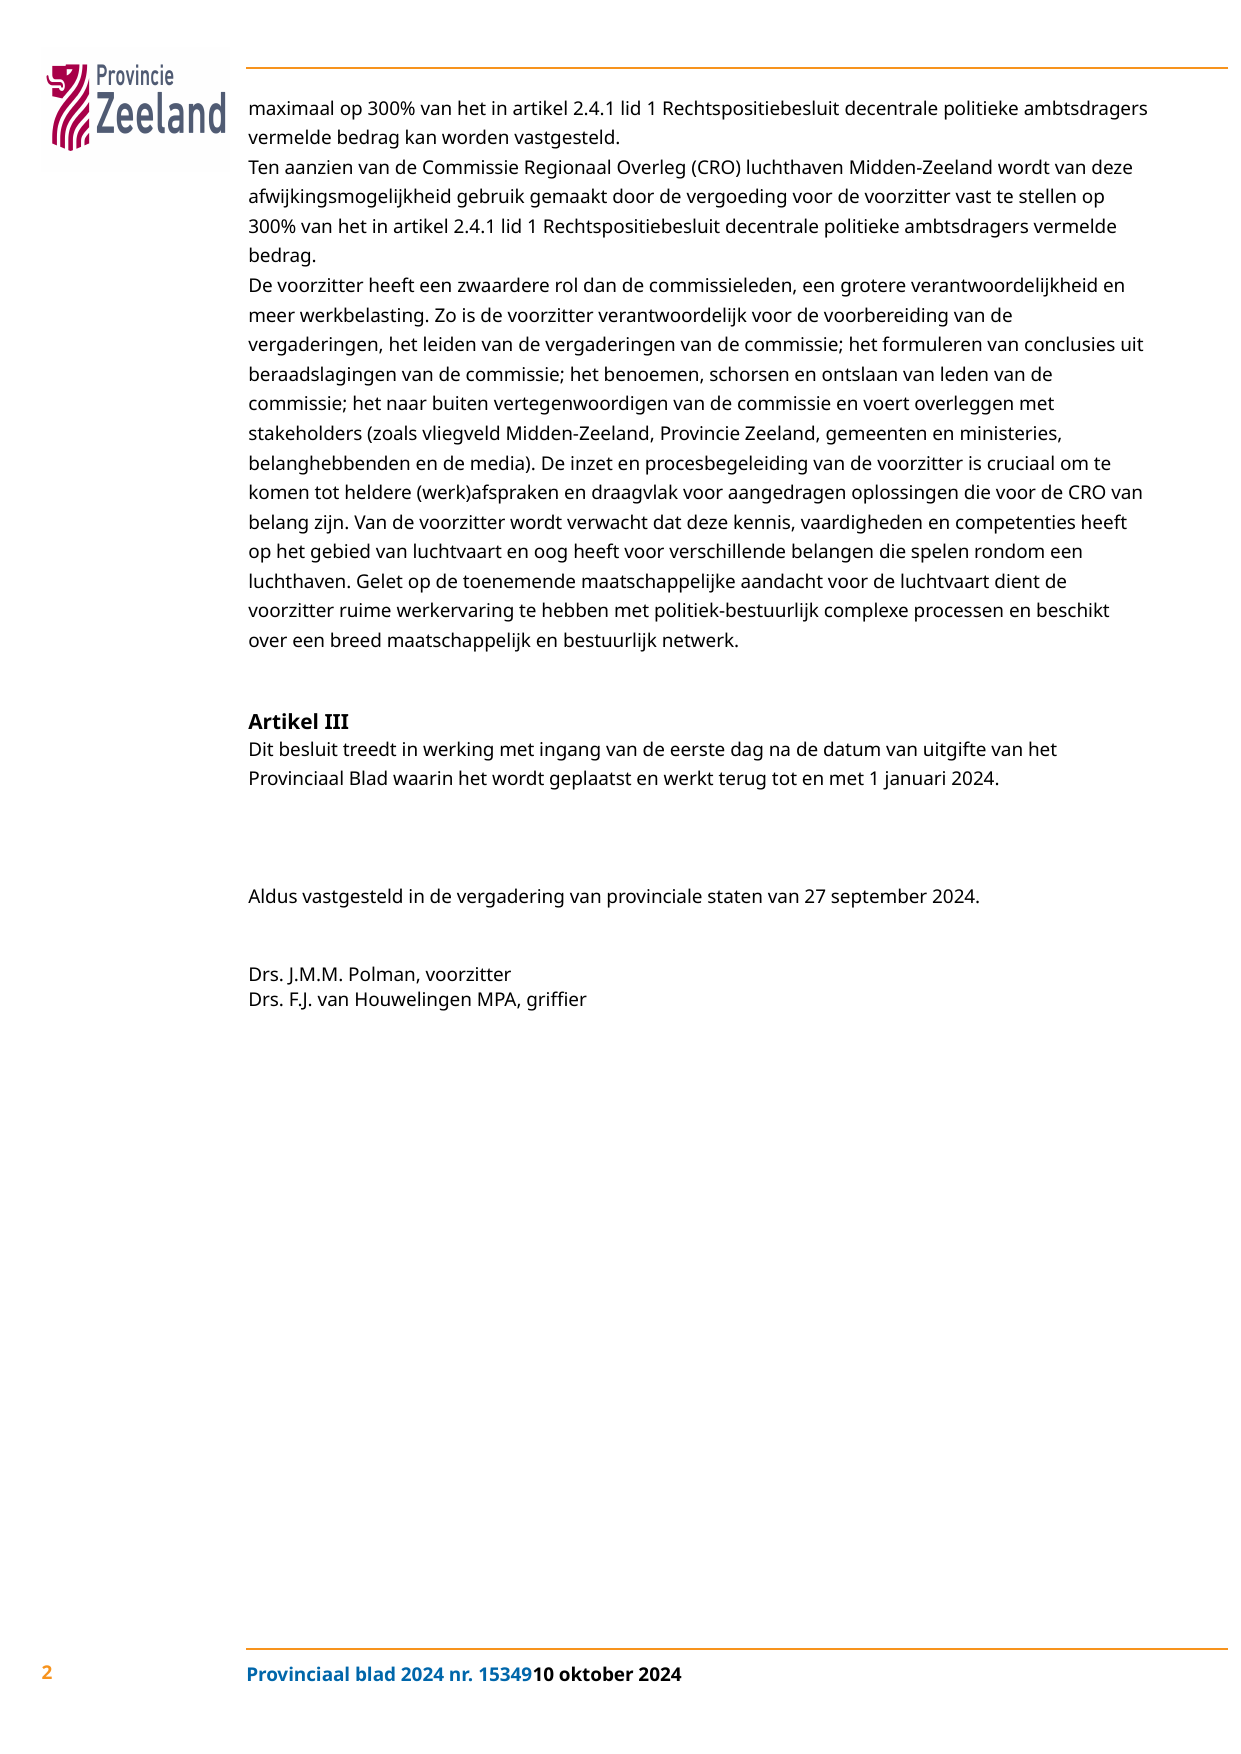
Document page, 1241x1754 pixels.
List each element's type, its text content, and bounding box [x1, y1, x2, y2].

text Dit besluit treedt in werking met ingang van de eerste dag na de datum van uitgifte van het Provinciaal Blad waarin het wordt geplaatst en werkt terug tot en met 1 januari 2024. [248, 736, 1152, 791]
text Drs. J.M.M. Polman, voorzitter [248, 961, 1152, 987]
picture [41, 47, 231, 172]
text maximaal op 300% van het in artikel 2.4.1 lid 1 Rechtspositiebesluit decentrale politieke ambtsdragers vermelde bedrag kan worden vastgesteld. [248, 95, 1152, 150]
text Ten aanzien van de Commissie Regionaal Overleg (CRO) luchthaven Midden-Zeeland wordt van deze afwijkingsmogelijkheid gebruik gemaakt door de vergoeding voor de voorzitter vast te stellen op 300% van het in artikel 2.4.1 lid 1 Rechtspositiebesluit decentrale politieke ambtsdragers vermelde bedrag. [248, 154, 1152, 268]
text De voorzitter heeft een zwaardere rol dan de commissieleden, een grotere verantwoordelijkheid en meer werkbelasting. Zo is de voorzitter verantwoordelijk voor de voorbereiding van de vergaderingen, het leiden van de vergaderingen van de commissie; het formuleren van conclusies uit beraadslagingen van de commissie; het benoemen, schorsen en ontslaan van leden van de commissie; het naar buiten vertegenwoordigen van de commissie en voert overleggen met stakeholders (zoals vliegveld Midden-Zeeland, Provincie Zeeland, gemeenten en ministeries, belanghebbenden en de media). De inzet en procesbegeleiding van de voorzitter is cruciaal om te komen tot heldere (werk)afspraken en draagvlak voor aangedragen oplossingen die voor de CRO van belang zijn. Van de voorzitter wordt verwacht dat deze kennis, vaardigheden en competenties heeft op het gebied van luchtvaart en oog heeft voor verschillende belangen die spelen rondom een luchthaven. Gelet op de toenemende maatschappelijke aandacht voor de luchtvaart dient de voorzitter ruime werkervaring te hebben met politiek-bestuurlijk complexe processen en beschikt over een breed maatschappelijk en bestuurlijk netwerk. [248, 272, 1152, 653]
text Artikel III [248, 707, 1152, 736]
text Aldus vastgesteld in de vergadering van provinciale staten van 27 september 2024. [248, 884, 1152, 909]
text Drs. F.J. van Houwelingen MPA, griffier [248, 987, 1152, 1012]
